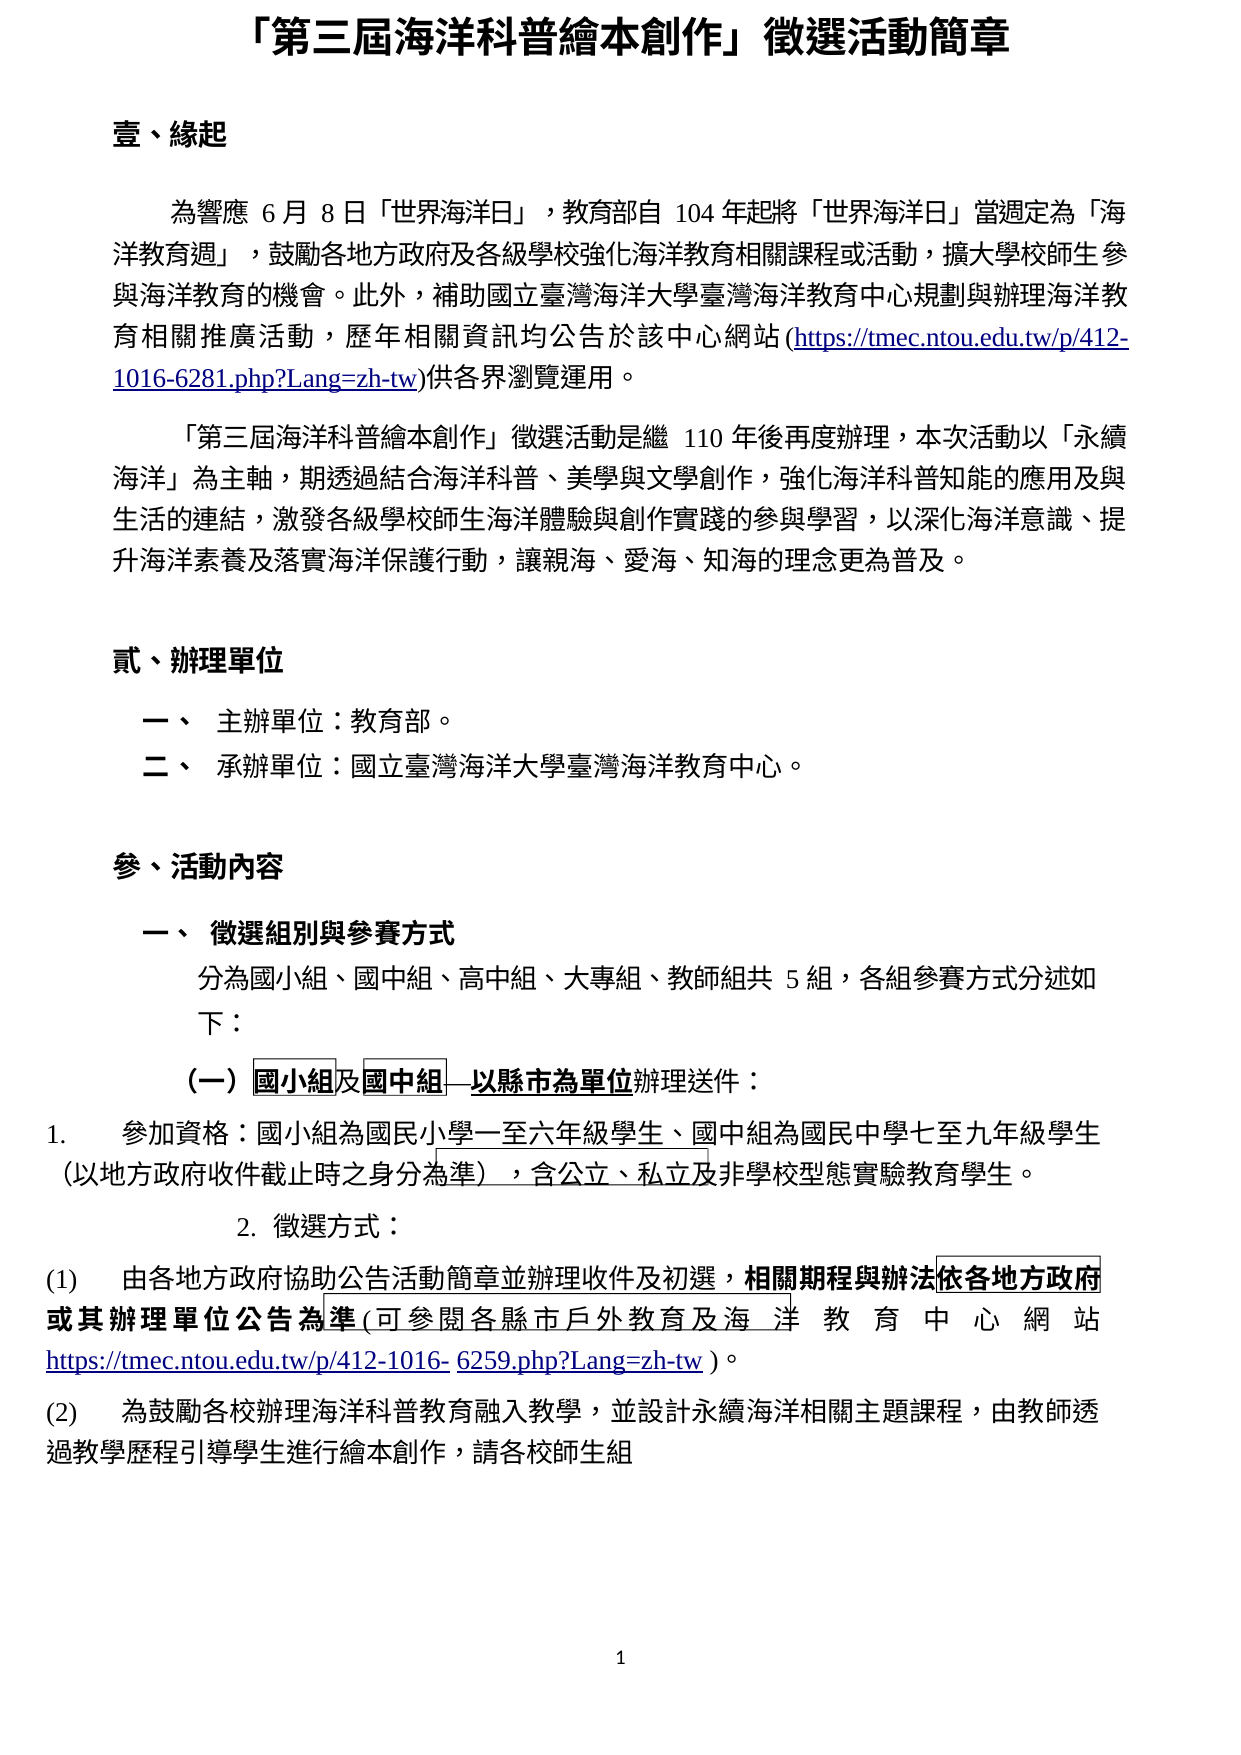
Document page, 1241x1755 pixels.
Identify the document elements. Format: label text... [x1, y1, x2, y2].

subtitle 一、 徵選組別與參賽方式 [142, 912, 1238, 951]
text 「第三屆海洋科普繪本創作」徵選活動簡章 [46, 4, 1195, 64]
text 分為國小組、國中組、高中組、大專組、教師組共 5 組，各組參賽方式分述如下： [197, 957, 1101, 1042]
text 為響應 6 月 8 日「世界海洋日」，教育部自 104 年起將「世界海洋日」當週定為「海洋教育週」，鼓勵各地方政府及各級學校強化海洋教育相關課程或活動，擴大學校師生參與海洋教育的機會。此外，補助國立臺灣海洋大學臺灣海洋教育中心規劃與辦理海洋教育相關推廣活動，歷年相關資訊均公告於該中心網站(https://tmec.ntou.edu.tw/p/412- 1016-6281.php?Lang=zh-tw)供各界瀏覽運用。 [112, 191, 1129, 395]
text 「第三屆海洋科普繪本創作」徵選活動是繼 110 年後再度辦理，本次活動以「永續海洋」為主軸，期透過結合海洋科普、美學與文學創作，強化海洋科普知能的應用及與生活的連結，激發各級學校師生海洋體驗與創作實踐的參與學習，以深化海洋意識、提升海洋素養及落實海洋保護行動，讓親海、愛海、知海的理念更為普及。 [112, 416, 1129, 579]
list 參加資格：國小組為國民小學一至六年級學生、國中組為國民中學七至九年級學生（以地方政府收件截止時之身分為準），含公立、私立及非學校型態實驗教育學生。 [46, 1112, 1102, 1192]
text 一、 主辦單位：教育部。 [142, 700, 1238, 739]
subtitle 貳、辦理單位 [112, 638, 1238, 680]
list 徵選方式： [236, 1205, 1238, 1244]
list 為鼓勵各校辦理海洋科普教育融入教學，並設計永續海洋相關主題課程，由教師透過教學歷程引導學生進行繪本創作，請各校師生組 [46, 1390, 1102, 1470]
text 二、 承辦單位：國立臺灣海洋大學臺灣海洋教育中心。 [142, 745, 1238, 784]
text （一）國小組及國中組—以縣市為單位辦理送件： [172, 1060, 1238, 1099]
list 由各地方政府協助公告活動簡章並辦理收件及初選，相關期程與辦法依各地方政府或其辦理單位公告為準(可參閱各縣市戶外教育及海 洋 教 育 中 心 網 站 https://tmec.ntou.edu.tw/p/412-1016- 6259.php?Lang=zh-tw )。 [46, 1257, 1102, 1377]
subtitle 參、活動內容 [112, 843, 1238, 886]
subtitle 壹、緣起 [112, 112, 1238, 154]
